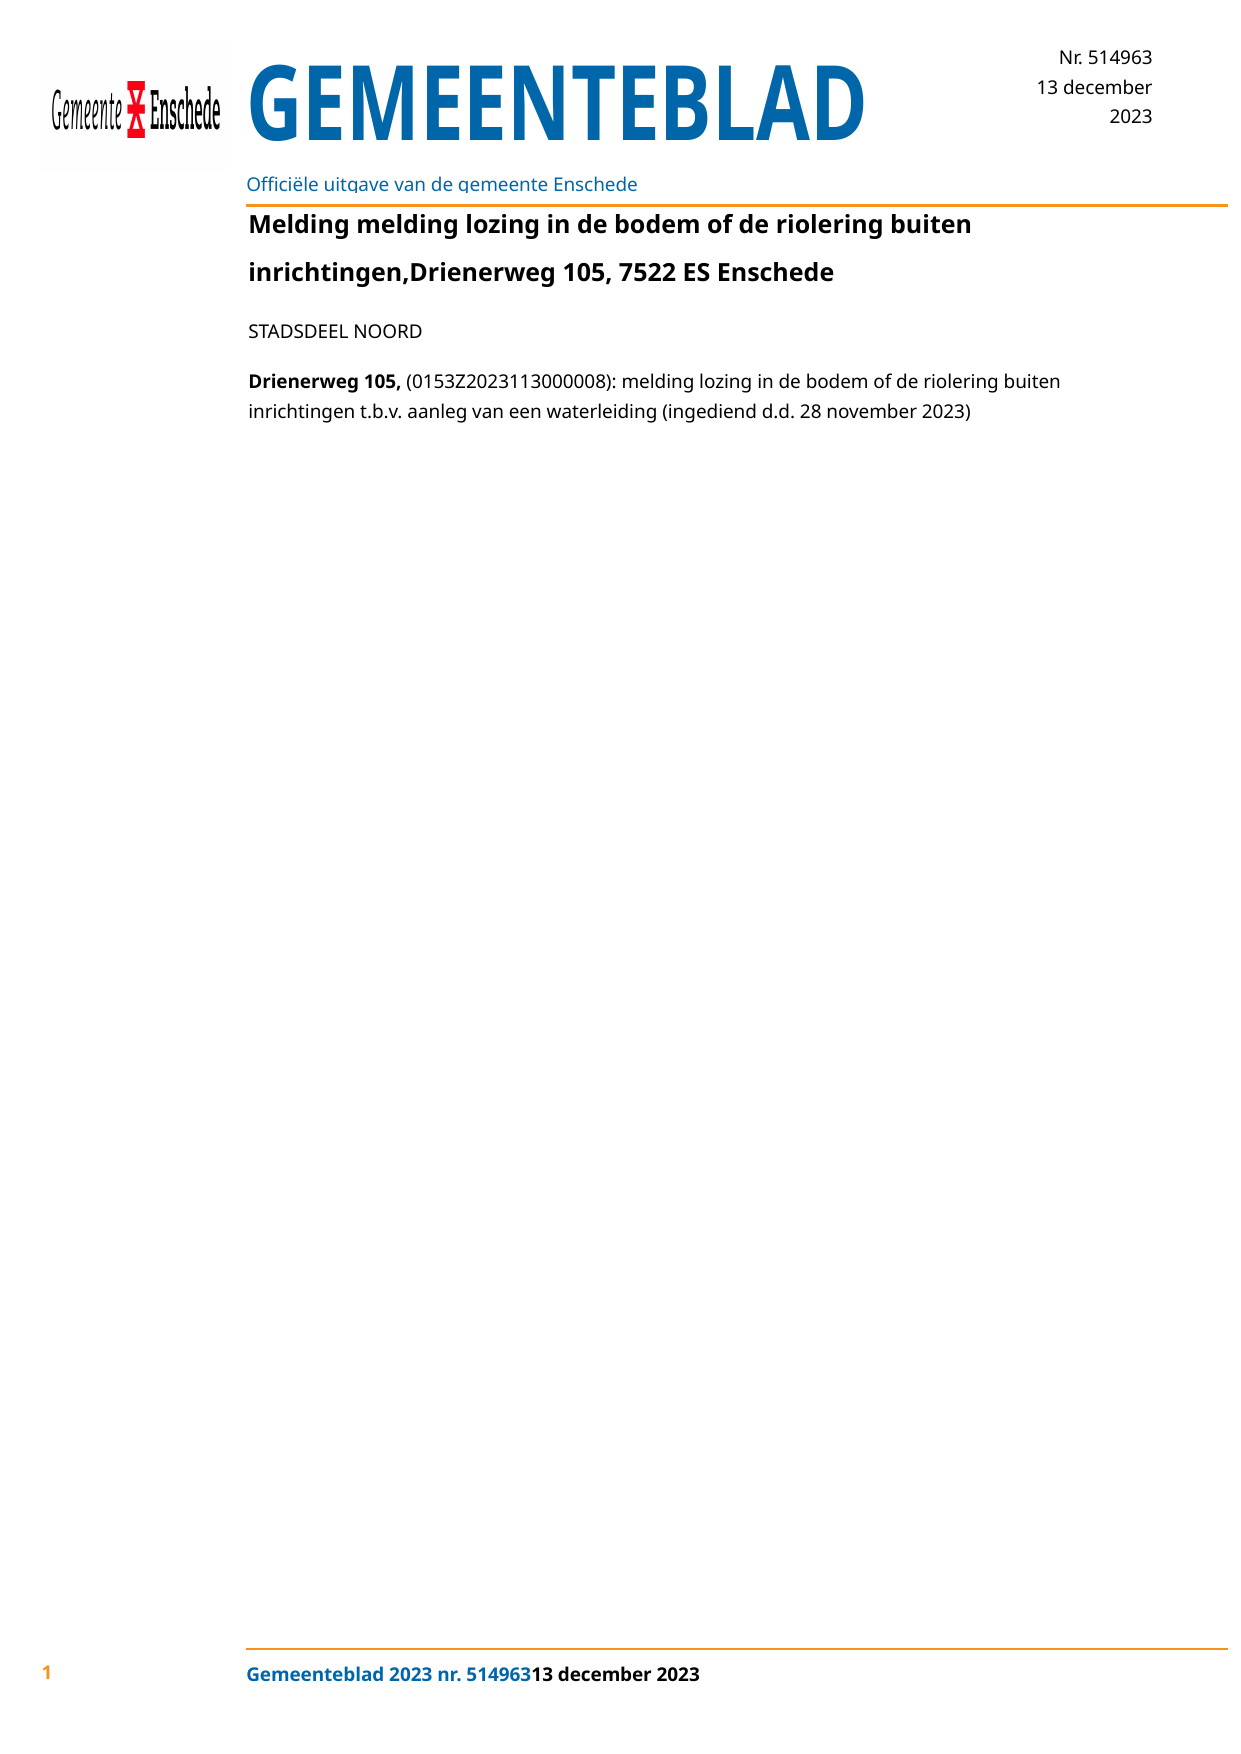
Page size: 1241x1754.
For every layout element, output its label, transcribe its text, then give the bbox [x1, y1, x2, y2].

text Melding melding lozing in de bodem of de riolering buiten inrichtingen,Drienerweg 105, 7522 ES Enschede [248, 207, 1152, 288]
picture [41, 47, 231, 172]
text STADSDEEL NOORD [248, 318, 1152, 344]
text Drienerweg 105, (0153Z2023113000008): melding lozing in de bodem of de riolering buiten inrichtingen t.b.v. aanleg van een waterleiding (ingediend d.d. 28 november 2023) [248, 368, 1152, 424]
